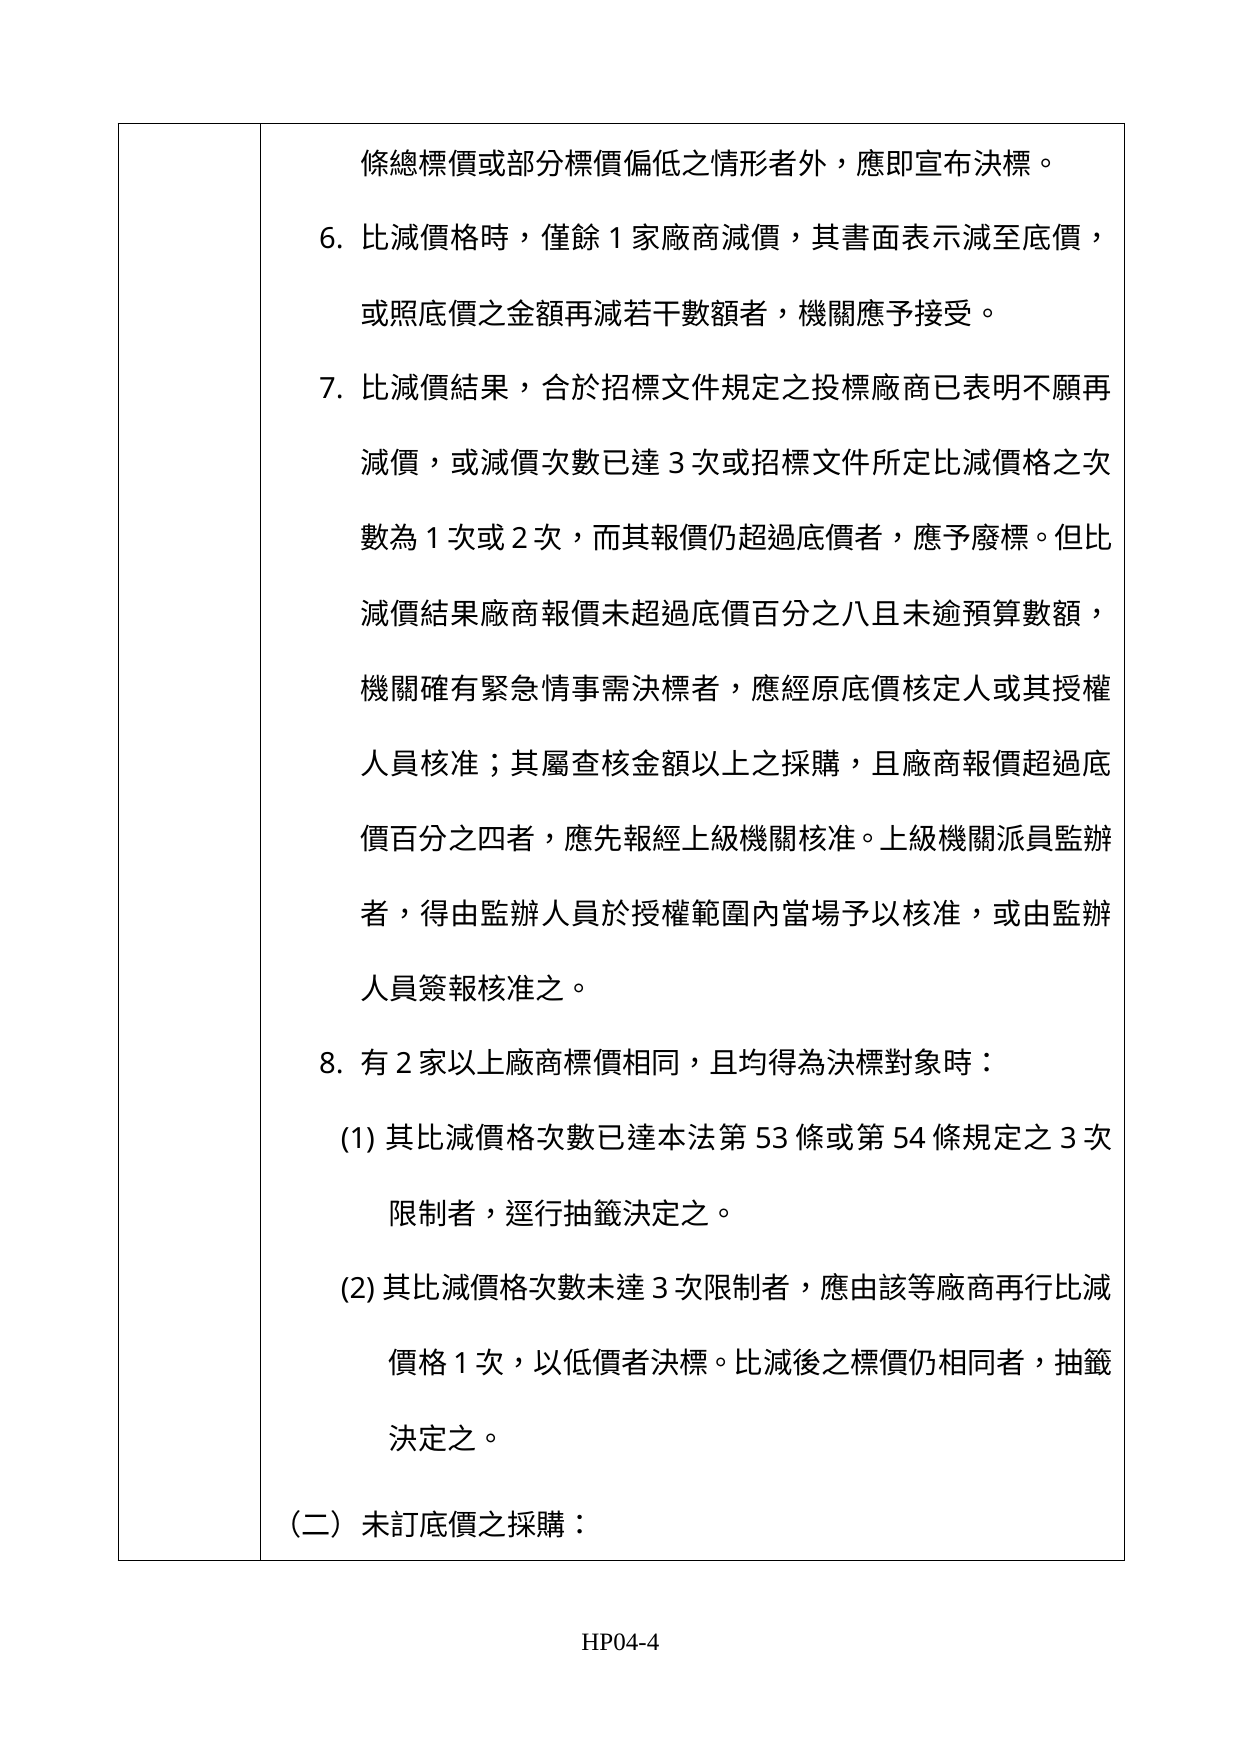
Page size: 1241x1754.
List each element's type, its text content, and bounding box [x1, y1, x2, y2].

table_cell 合於招標文件規定之投標廠商僅有1家或採議價方式辦理者： 訂有底價之採購： 須限制減價次數者，應先通知廠商。 廠商標價超過底價，減價時應書明減價後之標價；其書面表示減至底價，或照底價之金額再減若干數額者，機關應予接受。 減價結果在底價以內時(包括平底價)，除有政府採購法（下稱本法）第58條總標價或部分標價偏低之情形者外，應即宣布決標。 減價結果，廠商表明不願再減價，或減價次數已達限制次數而其報價仍超過底價者，應予廢標。但減價結果，廠商報價未超過底價百分之八且未逾預算數額，機關確有緊急情事需決標者，應經原底價核定人或其授權人員核准；其屬查核金額以上之採購，且廠商報價超過底價百分之四者，應先報經上級機關核准。上級機關派員監辦者，得由監辦人員於授權範圍內當場予以核准，或由監辦人員簽報核准之。 未訂底價之採購： 除小額採購外，應成立評審委員會，其成員由機關首長或其授權人員就對於採購標的之價格具有專門知識之機關職員或公正人士派兼或聘兼之；機關並得以本法第94條成立之評選委員會代之。評審委員會之成立時機，準用本法第46條第2項有關底價之訂定時機。 設有評審委員會者，應先審查標價後，再由評審委員會提出建議之金額。但標價合理者，評審委員會得不提出建議之金額。 同一、(一)、1。 廠商標價超過評審委員會建議之金額，減價時應書明減價後之標價；其書面表示減至評審委員會建議之金額，或照評審委員會建議之金額再減若干數額者，機關應予接受。 評審委員會提出建議之金額，機關辦理減價結果在建議之金額以內時，除有本法第58條總標價或部分標價偏低之情形外，應即宣布決標。 減價結果廠商表明不願再減價，或減價次數已達限制次數，而其報價仍超過評審委員會建議之金額或預算金額時，應予廢標。 合於招標文件規定之投標廠商在2家以上者： 訂有底價之採購： 最低標價超過底價時，先洽該最低標廠商減價1次；減價結果仍超過底價時，由所有合於招標文件規定之投標廠商重新比減價格，比減價格不得逾3次；招標文件已載明限制廠商比減價格之次數為1次或2次者，從其規定。 機關於第1次比減價格前，應宣布最低標廠商減價結果；第2次以後比減價格前，應宣布前1次比減價格之最低標價。 參加比減價格之廠商，未能減至機關所宣布之前一次減價或比減價格之最低標價，或通知廠商減價、比減價格而廠商未依通知期限辦理視同放棄者，機關得不通知其參加下一次之比減價格。 廠商標價超過底價，其減價或比減價格應書明減價後之標價。 比減價結果在底價以內時（包括平底價），除有本法第58條總標價或部分標價偏低之情形者外，應即宣布決標。 比減價格時，僅餘1家廠商減價，其書面表示減至底價，或照底價之金額再減若干數額者，機關應予接受。 比減價結果，合於招標文件規定之投標廠商已表明不願再減價，或減價次數已達3次或招標文件所定比減價格之次數為1次或2次，而其報價仍超過底價者，應予廢標。但比減價結果廠商報價未超過底價百分之八且未逾預算數額，機關確有緊急情事需決標者，應經原底價核定人或其授權人員核准；其屬查核金額以上之採購，且廠商報價超過底價百分之四者，應先報經上級機關核准。上級機關派員監辦者，得由監辦人員於授權範圍內當場予以核准，或由監辦人員簽報核准之。 有2家以上廠商標價相同，且均得為決標對象時： (1) 其比減價格次數已達本法第53條或第54條規定之3次限制者，逕行抽籤決定之。 (2) 其比減價格次數未達3次限制者，應由該等廠商再行比減價格1次，以低價者決標。比減後之標價仍相同者，抽籤決定之。 未訂底價之採購： 同一、(二)、1。 同一、(二)、2。 最低標價逾評審委員會建議之金額或預算金額時，先洽該最低標廠商減價1次；減價結果仍逾越上開金額時，由所有合於招標文件規定之投標廠商重新比減價格，比減價格不得逾3次；招標文件已載明限制廠商比減價格之次數為1次或2次者，從其規定。 同二、(一)、2。 同二、(一)、3。 廠商標價逾評審委員會建議之金額，其減價或比減價格應書明減價後之標價。 評審委員會提出建議之金額，機關辦理減價或比減價格結果在建議之金額以內時，除有本法第58條總標價或部分標價偏低之情形外，應即宣布決標。 比減價格時，僅餘1家廠商減價，其書面表示減至評審委員會建議之金額，或照評審委員會建議之金額再減若干數額者，機關應予接受。 比減價結果，合於招標文件規定之投標廠商已表明不願再減價，或減價次數已達3次或招標文件所定比減價格之次數為1次或2次，而其報價仍超過評審委員會建議之金額或預算金額時，應予廢標。 同二、(一)、8。 三、廠商投標文件內記載金額之文字與號碼不符時，以文字為準。 四、機關依本法第60條規定通知廠商，廠商未依通知期限辦理者，視同放棄減價、比減價格；其不影響該廠商成為合於招標文件規定之廠商者，仍得以該廠商為決標對象。 五、最低標廠商之總標價如有低於底價百分之八十，或經評審或評選委員會認為偏低者，機關應依本法第58條及「政府採購法第58條處理總標價低於底價百分之八十案件之執行程序」辦理（詳流程圖）。其低於底價之百分之八十，但在底價百分之七十以上，或低於底價之百分之七十之執行程序，詳流程圖。 [261, 124, 1124, 1560]
table_cell [119, 124, 260, 1560]
